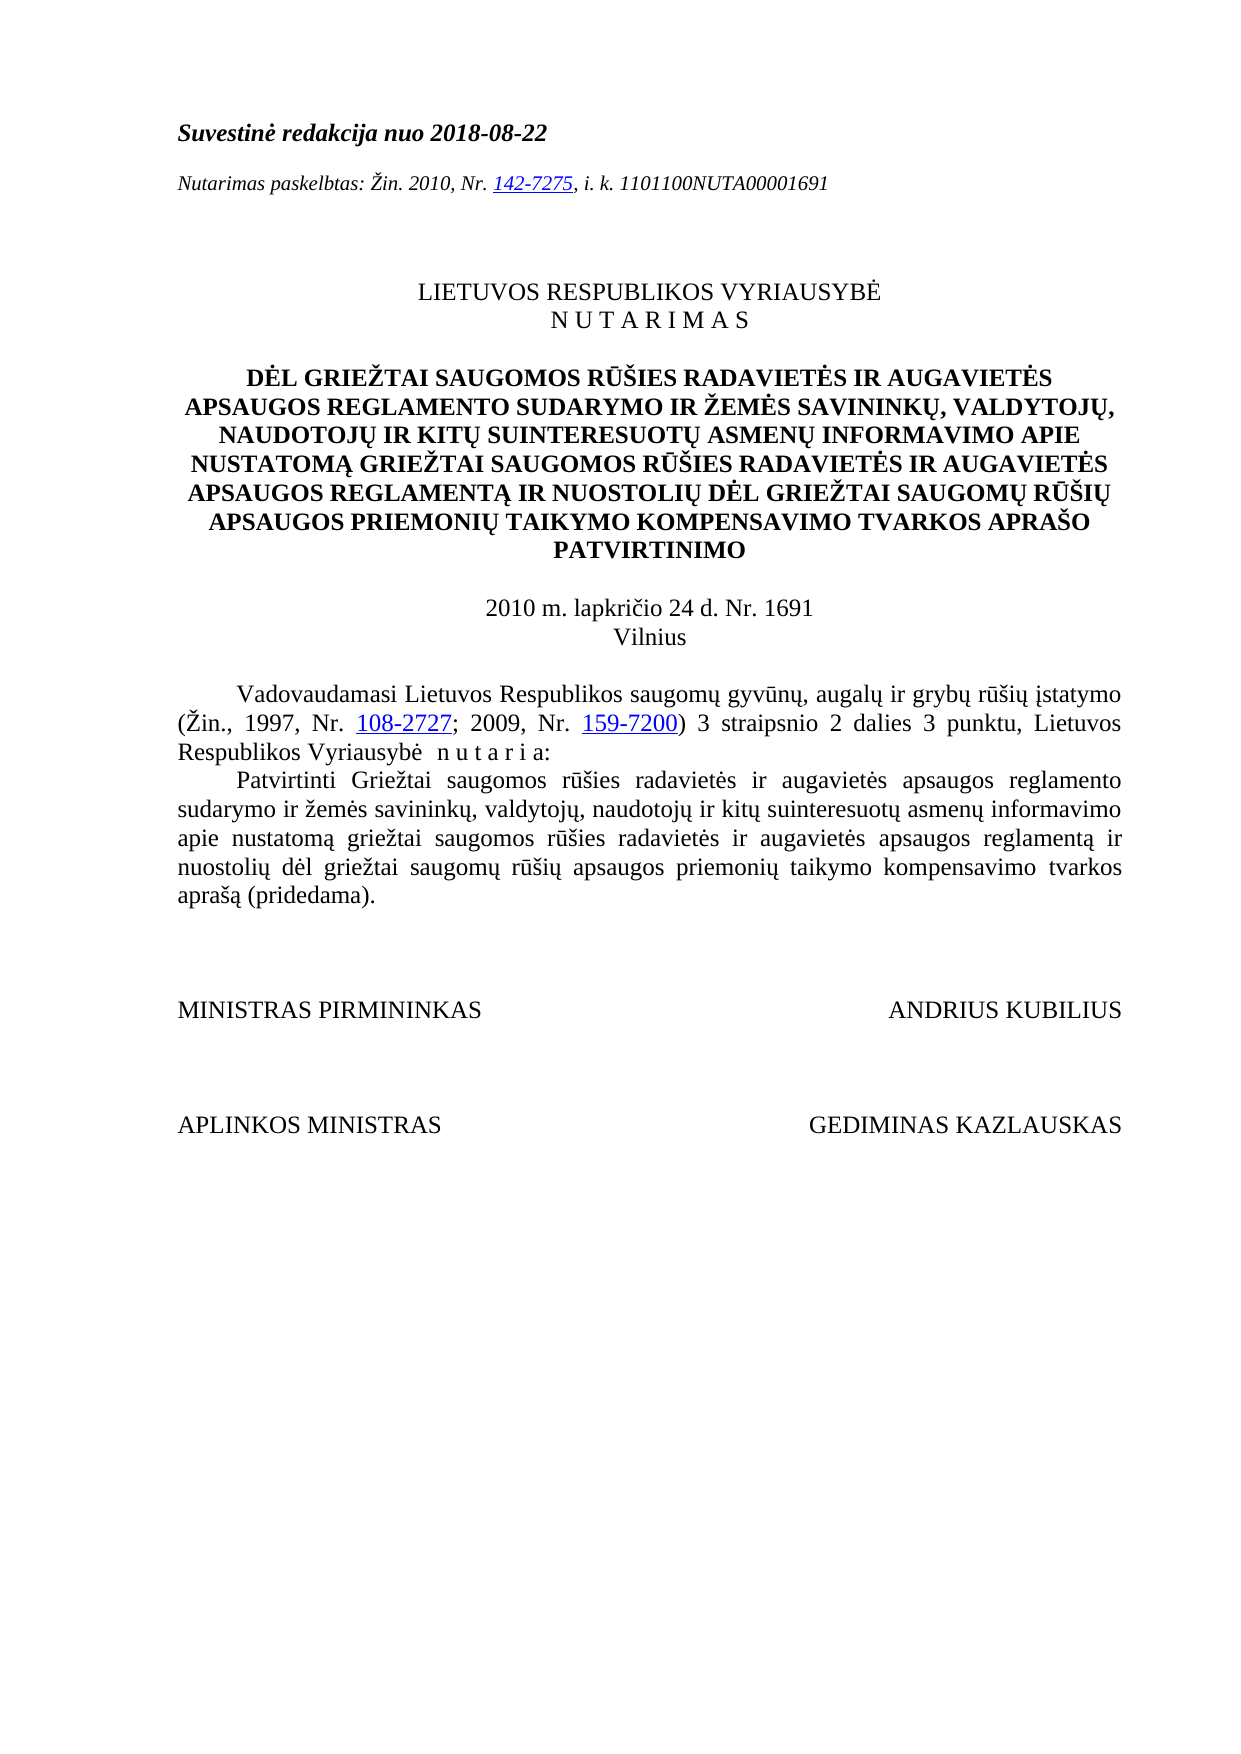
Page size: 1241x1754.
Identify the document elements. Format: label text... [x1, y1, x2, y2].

text Suvestinė redakcija nuo 2018-08-22 [177, 118, 1122, 147]
text Nutarimas paskelbtas: Žin. 2010, Nr. 142-7275, i. k. 1101100NUTA00001691 [177, 171, 1122, 195]
text MINISTRAS PIRMININKAS ANDRIUS KUBILIUS [177, 995, 1122, 1024]
text Lietuvos Respublikos Vyriausybė [177, 277, 1122, 305]
text Vilnius [177, 622, 1122, 650]
text NUTARIMAS [177, 305, 1122, 334]
text DĖL GRIEŽTAI SAUGOMOS RŪŠIES RADAVIETĖS IR AUGAVIETĖS APSAUGOS REGLAMENTO SUDARYMO IR ŽEMĖS SAVININKŲ, VALDYTOJŲ, NAUDOTOJŲ IR KITŲ SUINTERESUOTŲ ASMENŲ INFORMAVIMO APIE NUSTATOMĄ GRIEŽTAI SAUGOMOS RŪŠIES RADAVIETĖS IR AUGAVIETĖS APSAUGOS REGLAMENTĄ IR NUOSTOLIŲ DĖL GRIEŽTAI SAUGOMŲ RŪŠIŲ APSAUGOS PRIEMONIŲ TAIKYMO KOMPENSAVIMO TVARKOS APRAŠO PATVIRTINIMO [177, 363, 1122, 564]
text APLINKOS MINISTRAS GEDIMINAS KAZLAUSKAS [177, 1110, 1122, 1139]
text Vadovaudamasi Lietuvos Respublikos saugomų gyvūnų, augalų ir grybų rūšių įstatymo (Žin., 1997, Nr. 108-2727; 2009, Nr. 159-7200) 3 straipsnio 2 dalies 3 punktu, Lietuvos Respublikos Vyriausybė nutaria: [177, 679, 1122, 765]
text Patvirtinti Griežtai saugomos rūšies radavietės ir augavietės apsaugos reglamento sudarymo ir žemės savininkų, valdytojų, naudotojų ir kitų suinteresuotų asmenų informavimo apie nustatomą griežtai saugomos rūšies radavietės ir augavietės apsaugos reglamentą ir nuostolių dėl griežtai saugomų rūšių apsaugos priemonių taikymo kompensavimo tvarkos aprašą (pridedama). [177, 765, 1122, 909]
text 2010 m. lapkričio 24 d. Nr. 1691 [177, 593, 1122, 622]
